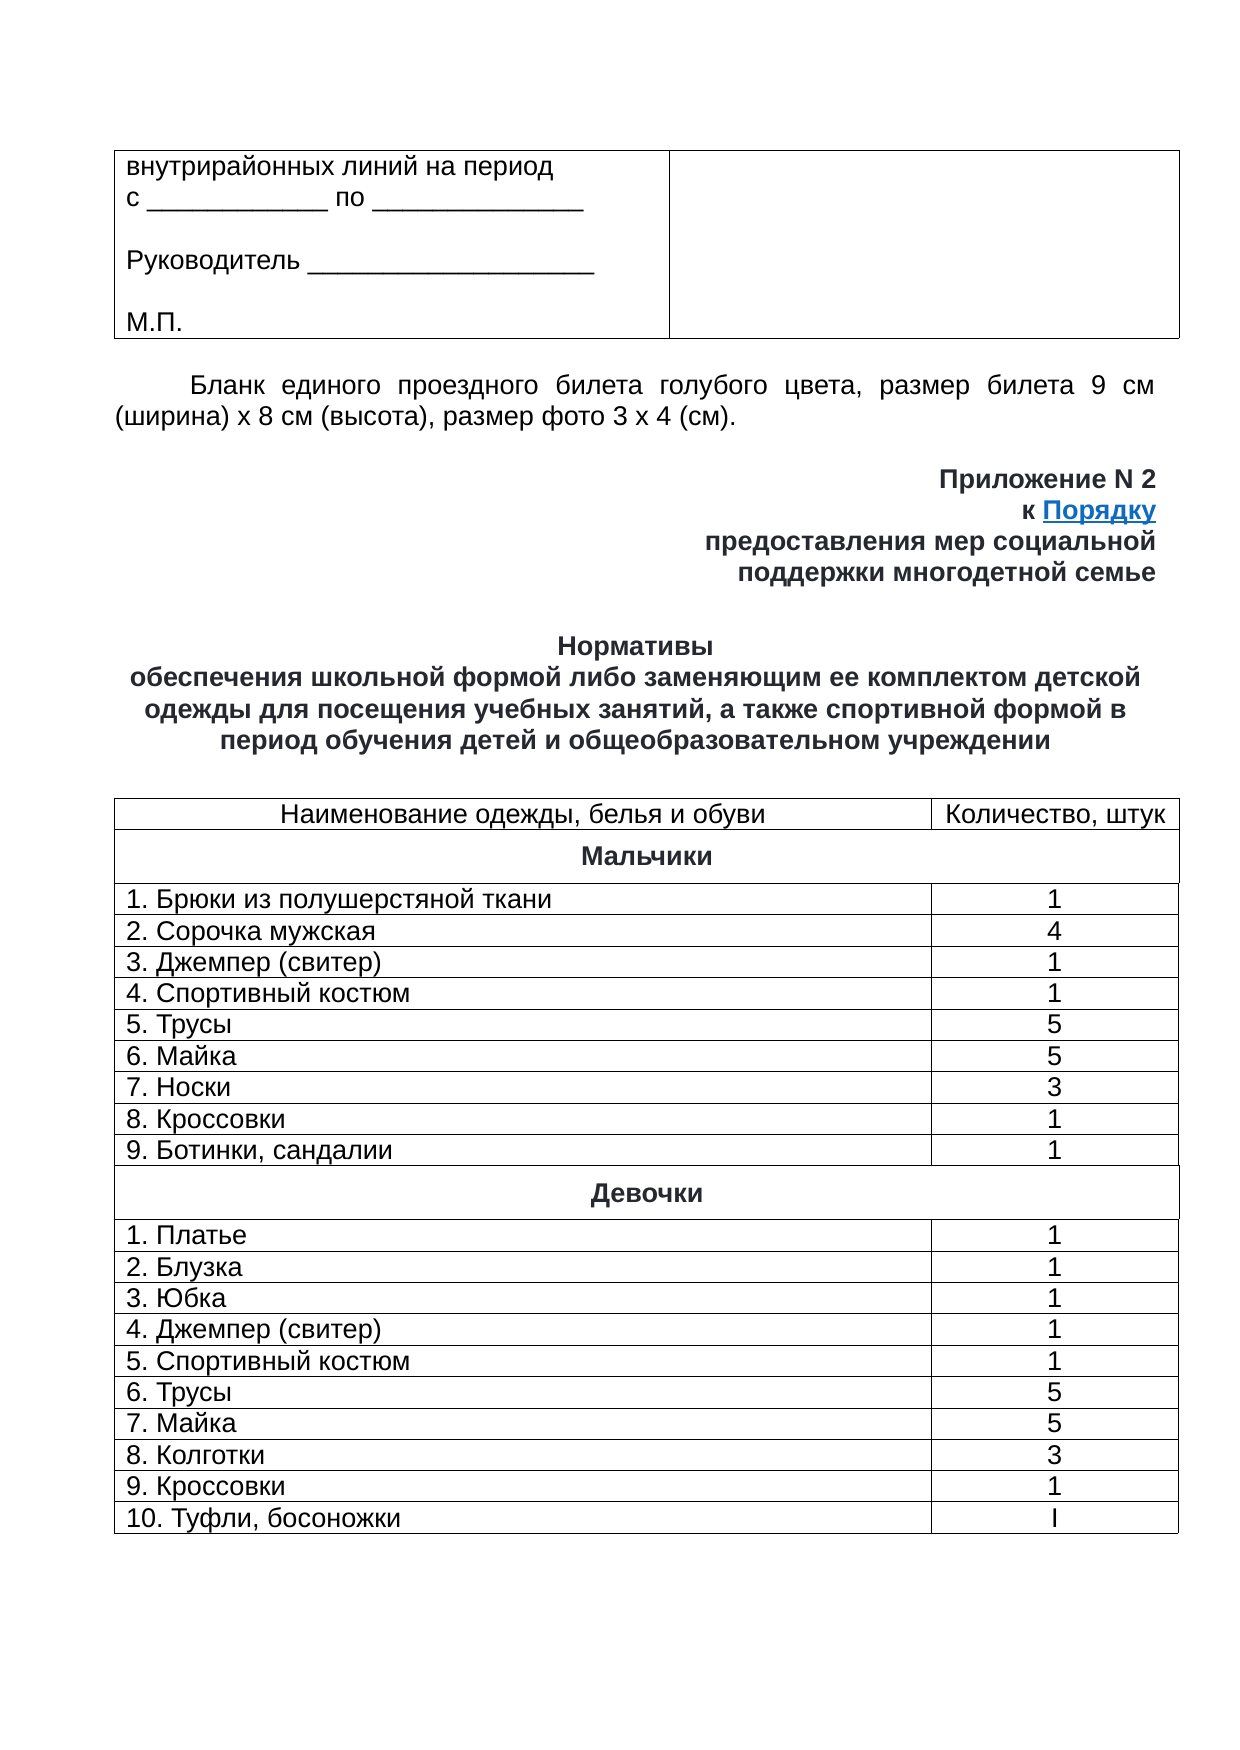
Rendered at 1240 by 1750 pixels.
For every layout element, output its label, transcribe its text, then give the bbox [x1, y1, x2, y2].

table_cell 3 [932, 1072, 1178, 1102]
text поддержки многодетной семье [114, 556, 1156, 588]
table_cell 2. Блузка [115, 1252, 931, 1282]
table_header 1 [932, 884, 1178, 914]
text Бланк единого проездного билета голубого цвета, размер билета 9 см (ширина) х 8 см (высота), размер фото 3 х 4 (см). [114, 369, 1156, 431]
table_cell 6. Трусы [115, 1377, 931, 1407]
table_cell Мальчики [115, 830, 1179, 883]
table_header Наименование одежды, белья и обуви [115, 799, 931, 829]
table_cell 5. Спортивный костюм [115, 1346, 931, 1376]
table_cell 1 [932, 1283, 1178, 1313]
table_cell 1 [932, 1314, 1178, 1345]
table_cell 6. Майка [115, 1041, 931, 1071]
table_cell 7. Майка [115, 1409, 931, 1439]
table_cell 1 [932, 1252, 1178, 1282]
table_cell 5 [932, 1409, 1178, 1439]
text к Порядку [114, 494, 1156, 525]
table_cell 4. Спортивный костюм [115, 978, 931, 1008]
table_cell 1 [932, 1346, 1178, 1376]
table_cell I [932, 1502, 1178, 1533]
table_cell 1 [932, 1104, 1178, 1134]
table_cell 8. Кроссовки [115, 1104, 931, 1134]
table_cell 3. Джемпер (свитер) [115, 947, 931, 977]
table_header 1. Платье [115, 1220, 931, 1251]
table_header 1. Брюки из полушерстяной ткани [115, 884, 931, 914]
table_cell 5. Трусы [115, 1010, 931, 1040]
table_cell 5 [932, 1377, 1178, 1407]
text Приложение N 2 [114, 463, 1156, 494]
table_cell 4 [932, 915, 1178, 946]
table_cell [670, 151, 1179, 338]
table_header Количество, штук [932, 799, 1179, 829]
table_cell 9. Кроссовки [115, 1471, 931, 1501]
table_cell 1 [932, 978, 1178, 1008]
table_header 1 [932, 1220, 1178, 1251]
table_cell 9. Ботинки, сандалии [115, 1135, 931, 1165]
table_cell 8. Колготки [115, 1440, 931, 1470]
table_cell 1 [932, 947, 1178, 977]
table_cell 1 [932, 1471, 1178, 1501]
table_cell 1 [932, 1135, 1178, 1165]
table_cell 2. Сорочка мужская [115, 915, 931, 946]
table_header Девочки [115, 1166, 1179, 1219]
table_cell внутрирайонных линий на период с ____________ по ______________ Руководитель ___________________ М.П. [115, 151, 669, 338]
text предоставления мер социальной [114, 525, 1156, 556]
table_cell 3 [932, 1440, 1178, 1470]
text Нормативы обеспечения школьной формой либо заменяющим ее комплектом детской одежды для посещения учебных занятий, а также спортивной формой в период обучения детей и общеобразовательном учреждении [114, 630, 1156, 755]
table_cell 4. Джемпер (свитер) [115, 1314, 931, 1345]
table_cell 5 [932, 1041, 1178, 1071]
table_cell 3. Юбка [115, 1283, 931, 1313]
table_cell 7. Носки [115, 1072, 931, 1102]
table_cell 5 [932, 1010, 1178, 1040]
table_cell 10. Туфли, босоножки [115, 1502, 931, 1533]
